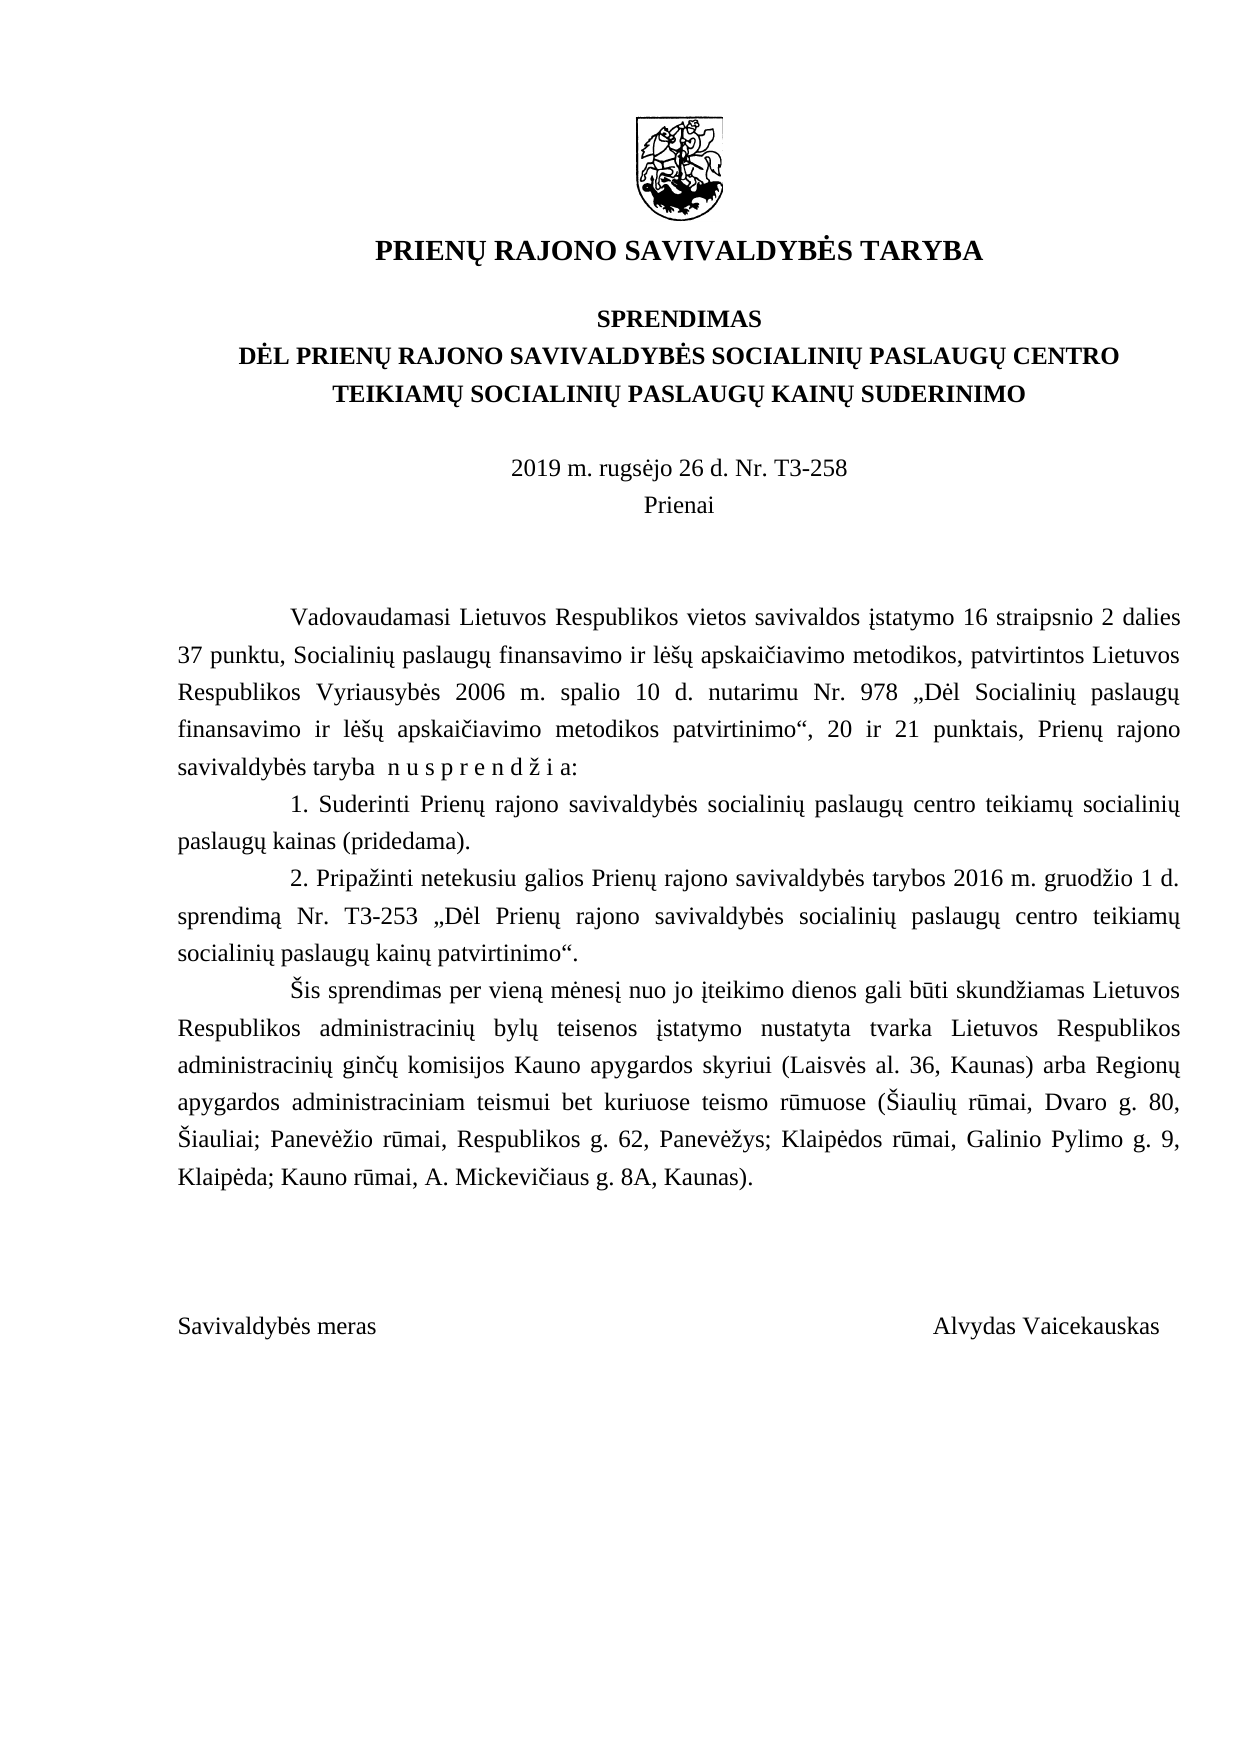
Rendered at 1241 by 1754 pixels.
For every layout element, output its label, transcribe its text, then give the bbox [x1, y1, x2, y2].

text Šis sprendimas per vieną mėnesį nuo jo įteikimo dienos gali būti skundžiamas Lietuvos Respublikos administracinių bylų teisenos įstatymo nustatyta tvarka Lietuvos Respublikos administracinių ginčų komisijos Kauno apygardos skyriui (Laisvės al. 36, Kaunas) arba Regionų apygardos administraciniam teismui bet kuriuose teismo rūmuose (Šiaulių rūmai, Dvaro g. 80, Šiauliai; Panevėžio rūmai, Respublikos g. 62, Panevėžys; Klaipėdos rūmai, Galinio Pylimo g. 9, Klaipėda; Kauno rūmai, A. Mickevičiaus g. 8A, Kaunas). [177, 975, 1181, 1191]
text SPRENDIMAS [177, 304, 1181, 333]
text 2. Pripažinti netekusiu galios Prienų rajono savivaldybės tarybos 2016 m. gruodžio 1 d. sprendimą Nr. T3-253 „Dėl Prienų rajono savivaldybės socialinių paslaugų centro teikiamų socialinių paslaugų kainų patvirtinimo“. [177, 863, 1181, 967]
text Vadovaudamasi Lietuvos Respublikos vietos savivaldos įstatymo 16 straipsnio 2 dalies 37 punktu, Socialinių paslaugų finansavimo ir lėšų apskaičiavimo metodikos, patvirtintos Lietuvos Respublikos Vyriausybės 2006 m. spalio 10 d. nutarimu Nr. 978 „Dėl Socialinių paslaugų finansavimo ir lėšų apskaičiavimo metodikos patvirtinimo“, 20 ir 21 punktais, Prienų rajono savivaldybės taryba nusprendžia: [177, 602, 1181, 780]
text 2019 m. rugsėjo 26 d. Nr. T3-258 [177, 453, 1181, 482]
text Prienai [177, 491, 1181, 519]
text PRIENŲ RAJONO SAVIVALDYBĖS TARYBA [177, 233, 1181, 267]
text DĖL PRIENŲ RAJONO SAVIVALDYBĖS SOCIALINIŲ PASLAUGŲ CENTRO TEIKIAMŲ SOCIALINIŲ PASLAUGŲ KAINŲ SUDERINIMO [177, 341, 1181, 407]
text Savivaldybės meras Alvydas Vaicekauskas [177, 1311, 1181, 1340]
text 1. Suderinti Prienų rajono savivaldybės socialinių paslaugų centro teikiamų socialinių paslaugų kainas (pridedama). [177, 789, 1181, 855]
